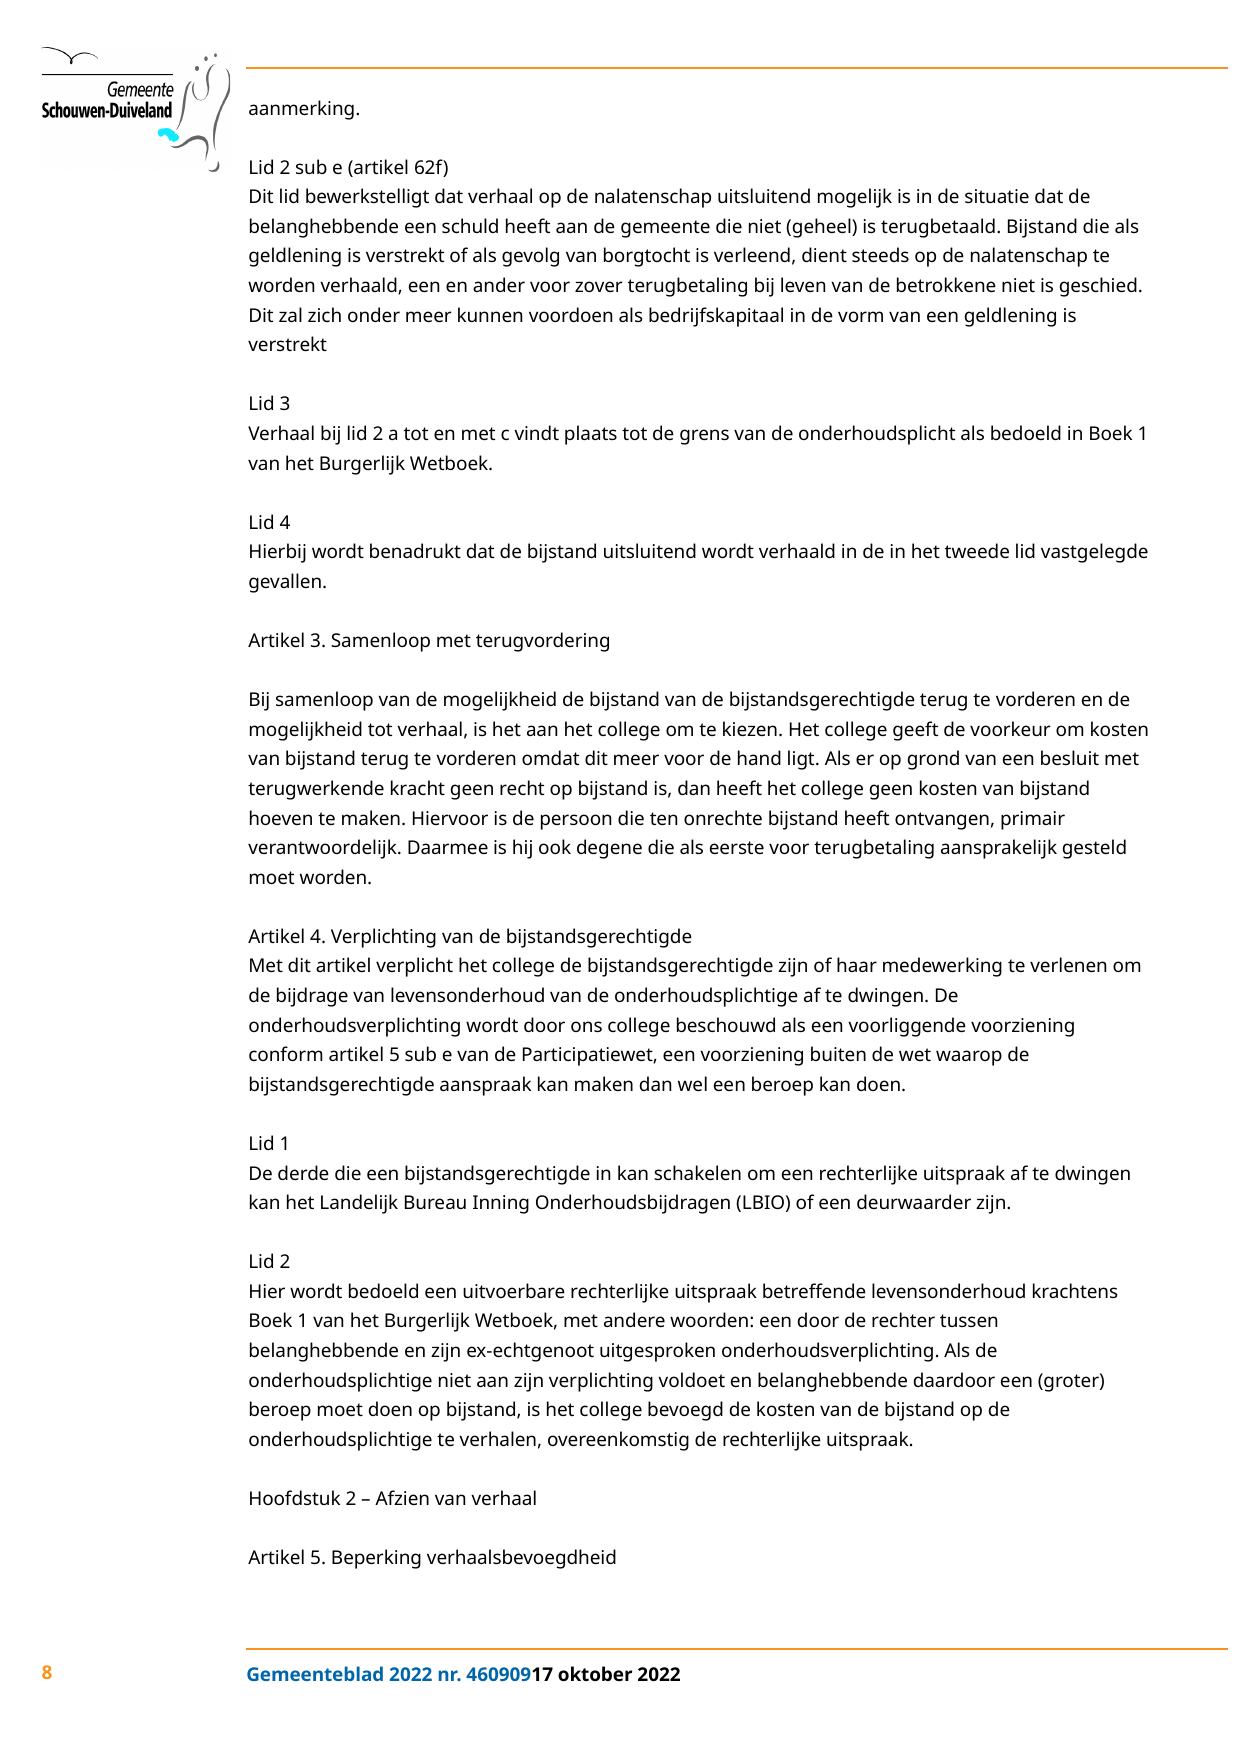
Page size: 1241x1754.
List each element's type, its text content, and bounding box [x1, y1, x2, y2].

text van bijstand terug te vorderen omdat dit meer voor de hand ligt. Als er op grond van een besluit met [248, 746, 1152, 771]
text aanmerking. [248, 95, 1152, 121]
text Hierbij wordt benadrukt dat de bijstand uitsluitend wordt verhaald in de in het tweede lid vastgelegde gevallen. [248, 538, 1152, 594]
text Bij samenloop van de mogelijkheid de bijstand van de bijstandsgerechtigde terug te vorderen en de [248, 686, 1152, 712]
text Lid 3 [248, 391, 1152, 416]
text Lid 2 sub e (artikel 62f) [248, 154, 1152, 180]
text Hoofdstuk 2 – Afzien van verhaal [248, 1485, 1152, 1511]
text Lid 2 [248, 1248, 1152, 1274]
text Lid 4 [248, 509, 1152, 535]
text Met dit artikel verplicht het college de bijstandsgerechtigde zijn of haar medewerking te verlenen om de bijdrage van levensonderhoud van de onderhoudsplichtige af te dwingen. De onderhoudsverplichting wordt door ons college beschouwd als een voorliggende voorziening conform artikel 5 sub e van de Participatiewet, een voorziening buiten de wet waarop de bijstandsgerechtigde aanspraak kan maken dan wel een beroep kan doen. [248, 953, 1152, 1097]
text Hier wordt bedoeld een uitvoerbare rechterlijke uitspraak betreffende levensonderhoud krachtens Boek 1 van het Burgerlijk Wetboek, met andere woorden: een door de rechter tussen belanghebbende en zijn ex-echtgenoot uitgesproken onderhoudsverplichting. Als de onderhoudsplichtige niet aan zijn verplichting voldoet en belanghebbende daardoor een (groter) beroep moet doen op bijstand, is het college bevoegd de kosten van de bijstand op de onderhoudsplichtige te verhalen, overeenkomstig de rechterlijke uitspraak. [248, 1278, 1152, 1452]
text Lid 1 [248, 1130, 1152, 1156]
picture [41, 47, 231, 172]
text Artikel 5. Beperking verhaalsbevoegdheid [248, 1544, 1152, 1570]
text Verhaal bij lid 2 a tot en met c vindt plaats tot de grens van de onderhoudsplicht als bedoeld in Boek 1 van het Burgerlijk Wetboek. [248, 420, 1152, 476]
text terugwerkende kracht geen recht op bijstand is, dan heeft het college geen kosten van bijstand hoeven te maken. Hiervoor is de persoon die ten onrechte bijstand heeft ontvangen, primair verantwoordelijk. Daarmee is hij ook degene die als eerste voor terugbetaling aansprakelijk gesteld moet worden. [248, 775, 1152, 890]
text Artikel 3. Samenloop met terugvordering [248, 627, 1152, 653]
text mogelijkheid tot verhaal, is het aan het college om te kiezen. Het college geeft de voorkeur om kosten [248, 716, 1152, 742]
text Dit lid bewerkstelligt dat verhaal op de nalatenschap uitsluitend mogelijk is in de situatie dat de belanghebbende een schuld heeft aan de gemeente die niet (geheel) is terugbetaald. Bijstand die als geldlening is verstrekt of als gevolg van borgtocht is verleend, dient steeds op de nalatenschap te worden verhaald, een en ander voor zover terugbetaling bij leven van de betrokkene niet is geschied. Dit zal zich onder meer kunnen voordoen als bedrijfskapitaal in de vorm van een geldlening is verstrekt [248, 183, 1152, 357]
text Artikel 4. Verplichting van de bijstandsgerechtigde [248, 923, 1152, 949]
text De derde die een bijstandsgerechtigde in kan schakelen om een rechterlijke uitspraak af te dwingen kan het Landelijk Bureau Inning Onderhoudsbijdragen (LBIO) of een deurwaarder zijn. [248, 1160, 1152, 1215]
